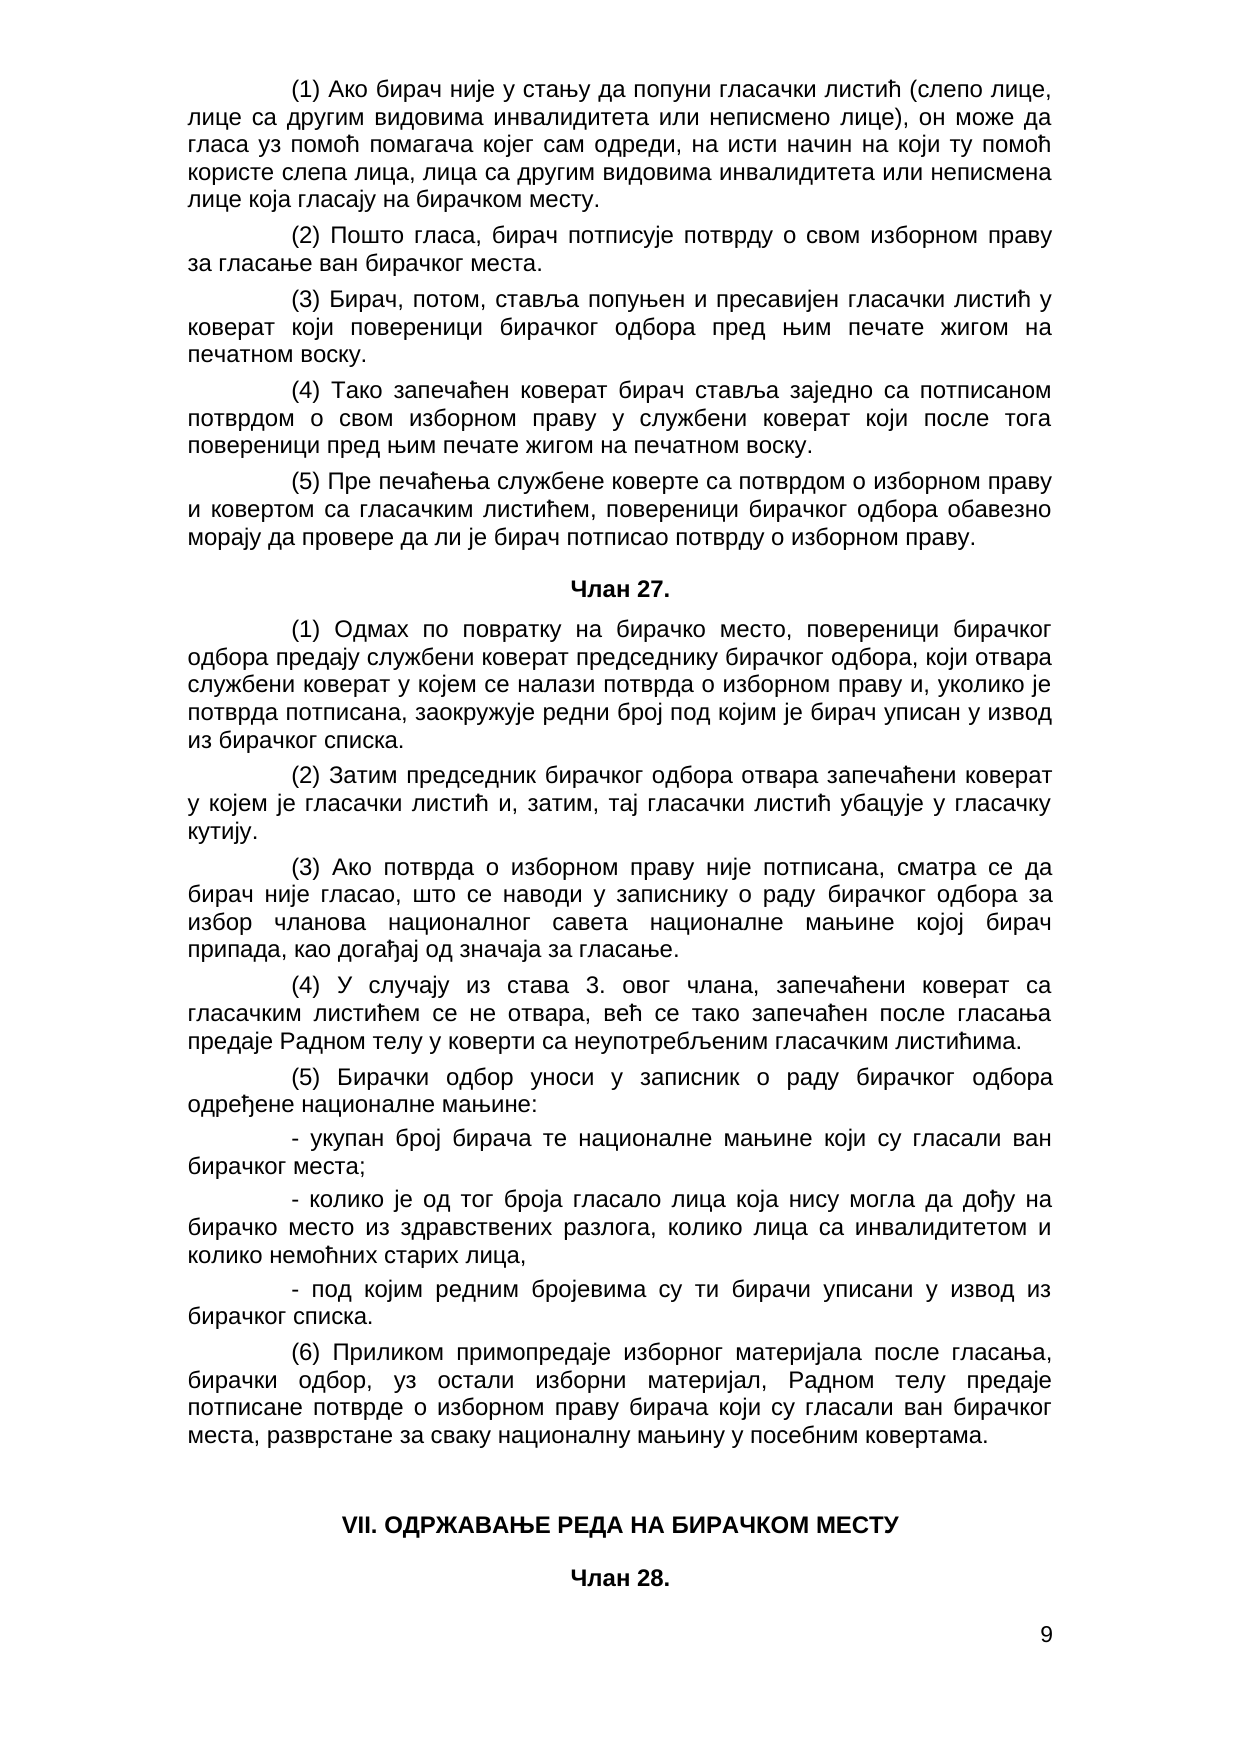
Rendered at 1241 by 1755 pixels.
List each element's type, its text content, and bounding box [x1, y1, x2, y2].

text Члан 28. [187, 1563, 1053, 1591]
text (3) Бирач, потом, ставља попуњен и пресавијен гласачки листић у коверат који повереници бирачког одбора пред њим печате жигом на печатном воску. [187, 285, 1053, 368]
text (3) Ако потврда о изборном праву није потписана, сматра се да бирач није гласао, што се наводи у записнику о раду бирачког одбора за избор чланова националног савета националне мањине којој бирач припада, као догађај од значаја за гласање. [187, 853, 1053, 963]
text (4) У случају из става 3. овог члана, запечаћени коверат са гласачким листићем се не отвара, већ се тако запечаћен после гласања предаје Радном телу у коверти са неупотребљеним гласачким листићима. [187, 971, 1053, 1054]
text (2) Пошто гласа, бирач потписује потврду о свом изборном праву за гласање ван бирачког места. [187, 221, 1053, 277]
text - колико је од тог броја гласало лица која нису могла да дођу на бирачко место из здравствених разлога, колико лица са инвалидитетом и колико немоћних старих лица, [187, 1185, 1053, 1268]
text - укупан број бирача те националне мањине који су гласали ван бирачког места; [187, 1124, 1053, 1179]
text VII. ОДРЖАВАЊЕ РЕДА НА БИРАЧКОМ МЕСТУ [187, 1511, 1053, 1538]
text - под којим редним бројевима су ти бирачи уписани у извод из бирачког списка. [187, 1274, 1053, 1330]
text Члан 27. [187, 575, 1053, 603]
text (5) Пре печаћења службене коверте са потврдом о изборном праву и ковертом са гласачким листићем, повереници бирачког одбора обавезно морају да провере да ли је бирач потписао потврду о изборном праву. [187, 467, 1053, 550]
text (6) Приликом примопредаје изборног материјала после гласања, бирачки одбор, уз остали изборни материјал, Радном телу предаје потписане потврде о изборном праву бирача који су гласали ван бирачког места, разврстане за сваку националну мањину у посебним ковертама. [187, 1338, 1053, 1448]
text (1) Одмах по повратку на бирачко место, повереници бирачког одбора предају службени коверат председнику бирачког одбора, који отвара службени коверат у којем се налази потврда о изборном праву и, уколико је потврда потписана, заокружује редни број под којим је бирач уписан у извод из бирачког списка. [187, 615, 1053, 753]
text (4) Тако запечаћен коверат бирач ставља заједно са потписаном потврдом о свом изборном праву у службени коверат који после тога повереници пред њим печате жигом на печатном воску. [187, 376, 1053, 459]
text (2) Затим председник бирачког одбора отвара запечаћени коверат у којем је гласачки листић и, затим, тај гласачки листић убацује у гласачку кутију. [187, 761, 1053, 844]
text (1) Ако бирач није у стању да попуни гласачки листић (слепо лице, лице са другим видовима инвалидитета или неписмено лице), он може да гласа уз помоћ помагача којег сам одреди, на исти начин на који ту помоћ користе слепа лица, лица са другим видовима инвалидитета или неписмена лице која гласају на бирачком месту. [187, 75, 1053, 213]
text (5) Бирачки одбор уноси у записник о раду бирачког одбора одређене националне мањине: [187, 1062, 1053, 1118]
